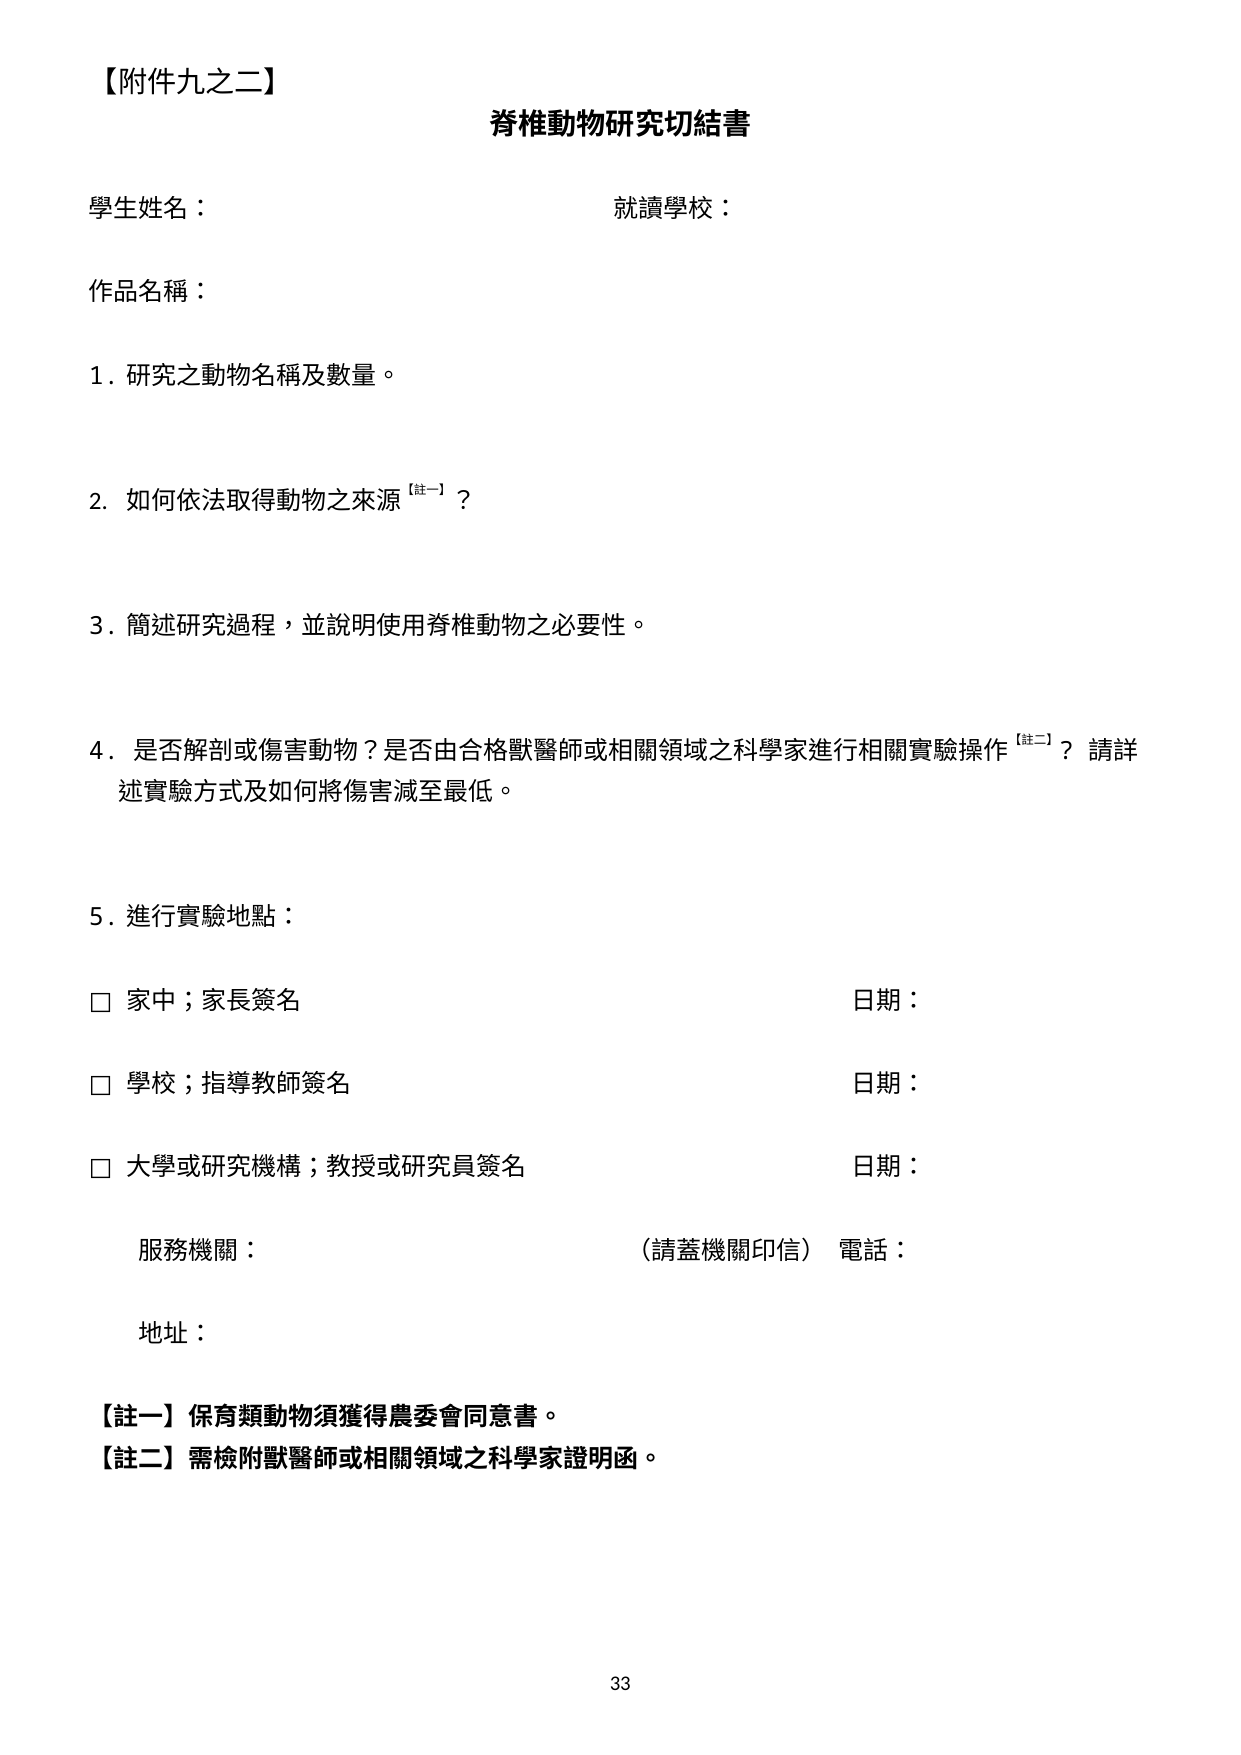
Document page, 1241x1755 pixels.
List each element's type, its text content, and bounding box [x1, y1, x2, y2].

text 學生姓名： 就讀學校： [89, 184, 1152, 226]
text 【註一】保育類動物須獲得農委會同意書。 [89, 1392, 1152, 1434]
list 家中；家長簽名 日期： [89, 976, 1152, 1017]
text 作品名稱： [89, 267, 1152, 309]
list 進行實驗地點： [89, 892, 1152, 934]
list 學校；指導教師簽名 日期： [89, 1059, 1152, 1101]
list 大學或研究機構；教授或研究員簽名 日期： [89, 1142, 1152, 1184]
text 述實驗方式及如何將傷害減至最低。 [118, 767, 1152, 809]
text 服務機關： （請蓋機關印信） 電話： [89, 1226, 1152, 1267]
text 4. 是否解剖或傷害動物？是否由合格獸醫師或相關領域之科學家進行相關實驗操作【註二】? 請詳 [89, 726, 1152, 767]
text 【註二】需檢附獸醫師或相關領域之科學家證明函。 [89, 1434, 1152, 1476]
text 【附件九之二】 [89, 59, 1152, 101]
text 脊椎動物研究切結書 [89, 101, 1152, 142]
text 地址： [89, 1309, 1152, 1351]
list 簡述研究過程，並說明使用脊椎動物之必要性。 [89, 601, 1152, 642]
list 如何依法取得動物之來源【註一】？ [89, 476, 1152, 517]
list 研究之動物名稱及數量。 [89, 351, 1152, 392]
